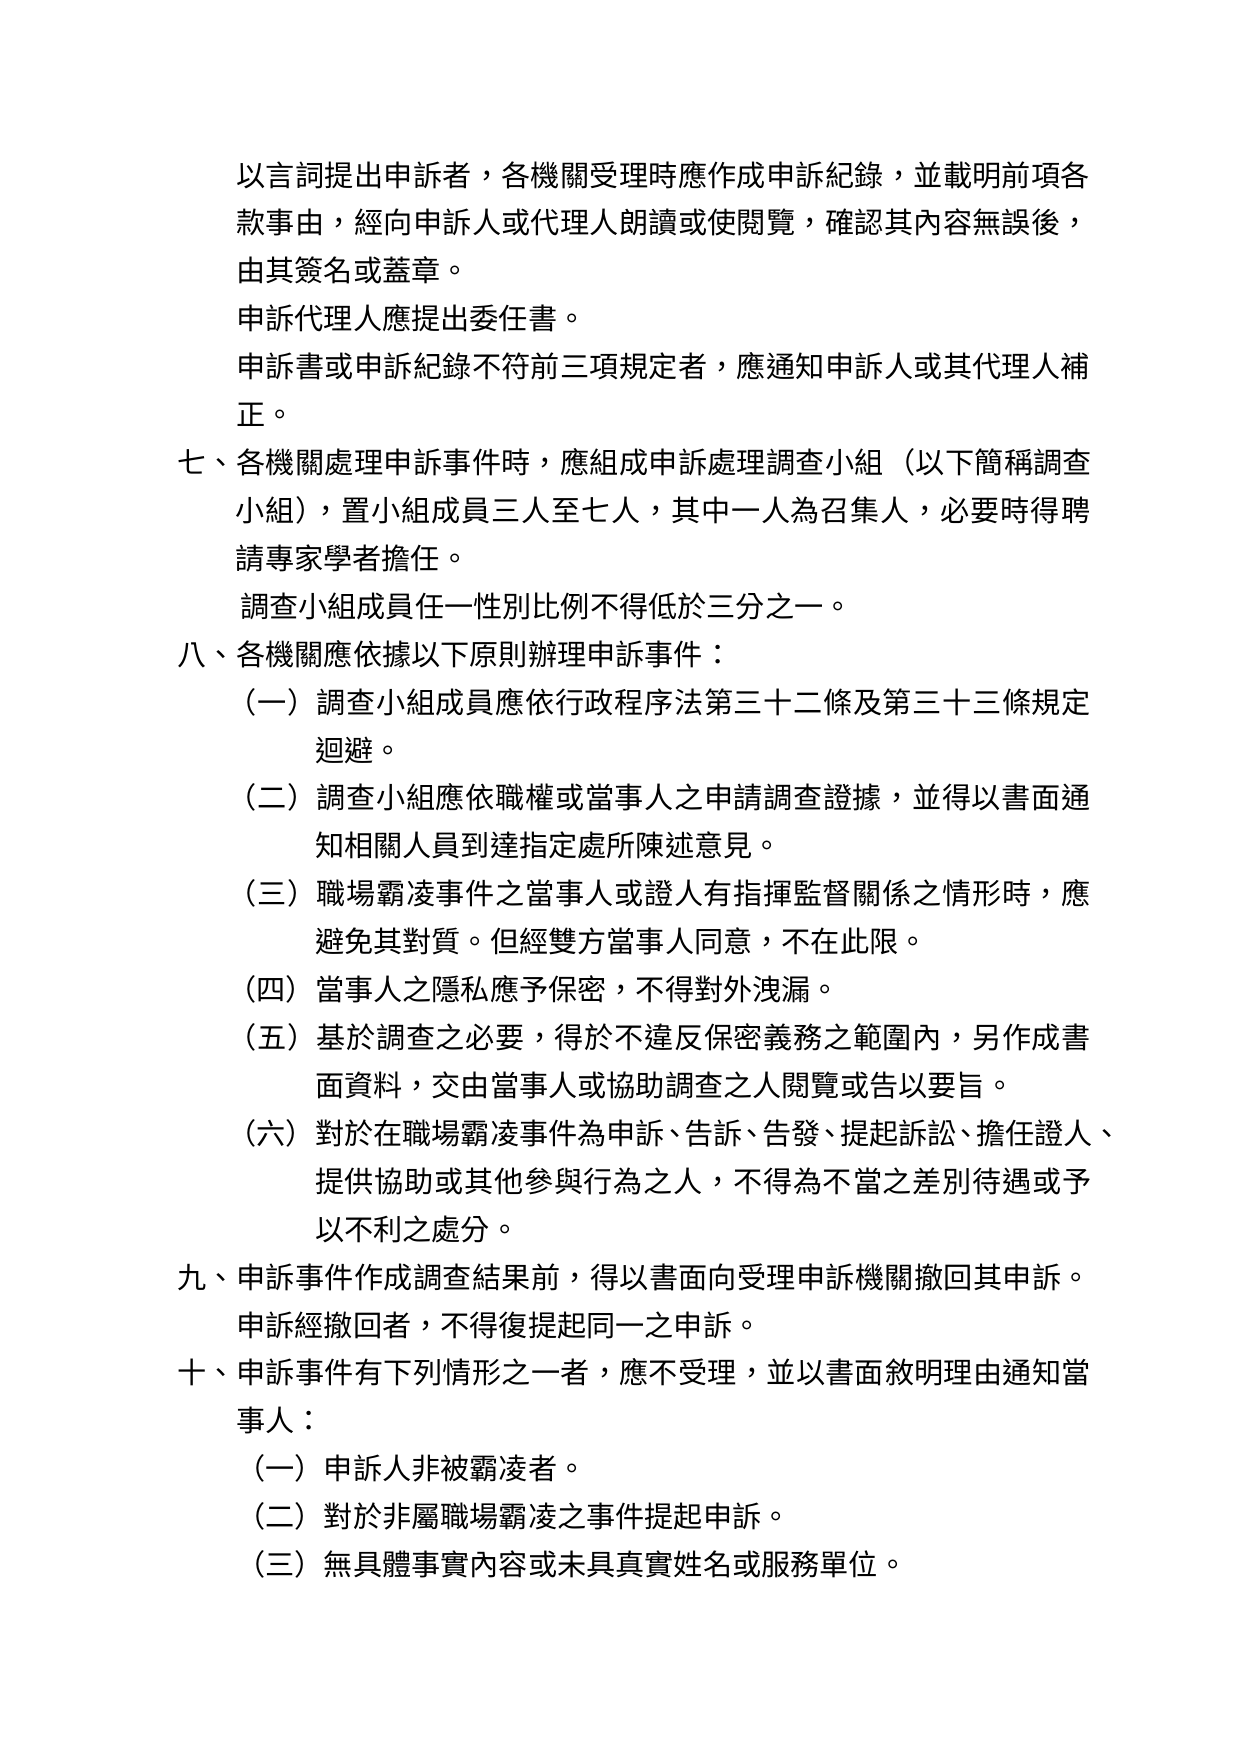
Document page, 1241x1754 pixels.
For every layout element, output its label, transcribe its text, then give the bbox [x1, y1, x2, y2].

text （五）基於調查之必要，得於不違反保密義務之範圍內，另作成書面資料，交由當事人或協助調查之人閱覽或告以要旨。 [227, 1010, 1092, 1106]
list 各機關處理申訴事件時，應組成申訴處理調查小組（以下簡稱調查小組），置小組成員三人至七人，其中一人為召集人，必要時得聘請專家學者擔任。 [177, 435, 1092, 579]
text （六）對於在職場霸凌事件為申訴、告訴、告發、提起訴訟、擔任證人、提供協助或其他參與行為之人，不得為不當之差別待遇或予以不利之處分。 [227, 1106, 1092, 1250]
text （三）職場霸凌事件之當事人或證人有指揮監督關係之情形時，應避免其對質。但經雙方當事人同意，不在此限。 [227, 866, 1092, 962]
text （四）當事人之隱私應予保密，不得對外洩漏。 [227, 962, 1092, 1010]
text （一）申訴人非被霸凌者。 [236, 1441, 1092, 1489]
text （二）調查小組應依職權或當事人之申請調查證據，並得以書面通知相關人員到達指定處所陳述意見。 [227, 771, 1092, 866]
text 以言詞提出申訴者，各機關受理時應作成申訴紀錄，並載明前項各款事由，經向申訴人或代理人朗讀或使閱覽，確認其內容無誤後，由其簽名或蓋章。 [236, 148, 1092, 291]
list 各機關應依據以下原則辦理申訴事件： [177, 627, 1092, 675]
text （二）對於非屬職場霸凌之事件提起申訴。 [236, 1489, 1092, 1537]
text 申訴代理人應提出委任書。 [236, 291, 1092, 339]
list 申訴事件作成調查結果前，得以書面向受理申訴機關撤回其申訴。申訴經撤回者，不得復提起同一之申訴。 [177, 1250, 1092, 1346]
text （三）無具體事實內容或未具真實姓名或服務單位。 [236, 1537, 1092, 1585]
text （一）調查小組成員應依行政程序法第三十二條及第三十三條規定迴避。 [227, 675, 1092, 771]
text 調查小組成員任一性別比例不得低於三分之一。 [240, 579, 1092, 627]
text 申訴書或申訴紀錄不符前三項規定者，應通知申訴人或其代理人補正。 [236, 339, 1092, 435]
list 申訴事件有下列情形之一者，應不受理，並以書面敘明理由通知當事人： [177, 1346, 1092, 1441]
